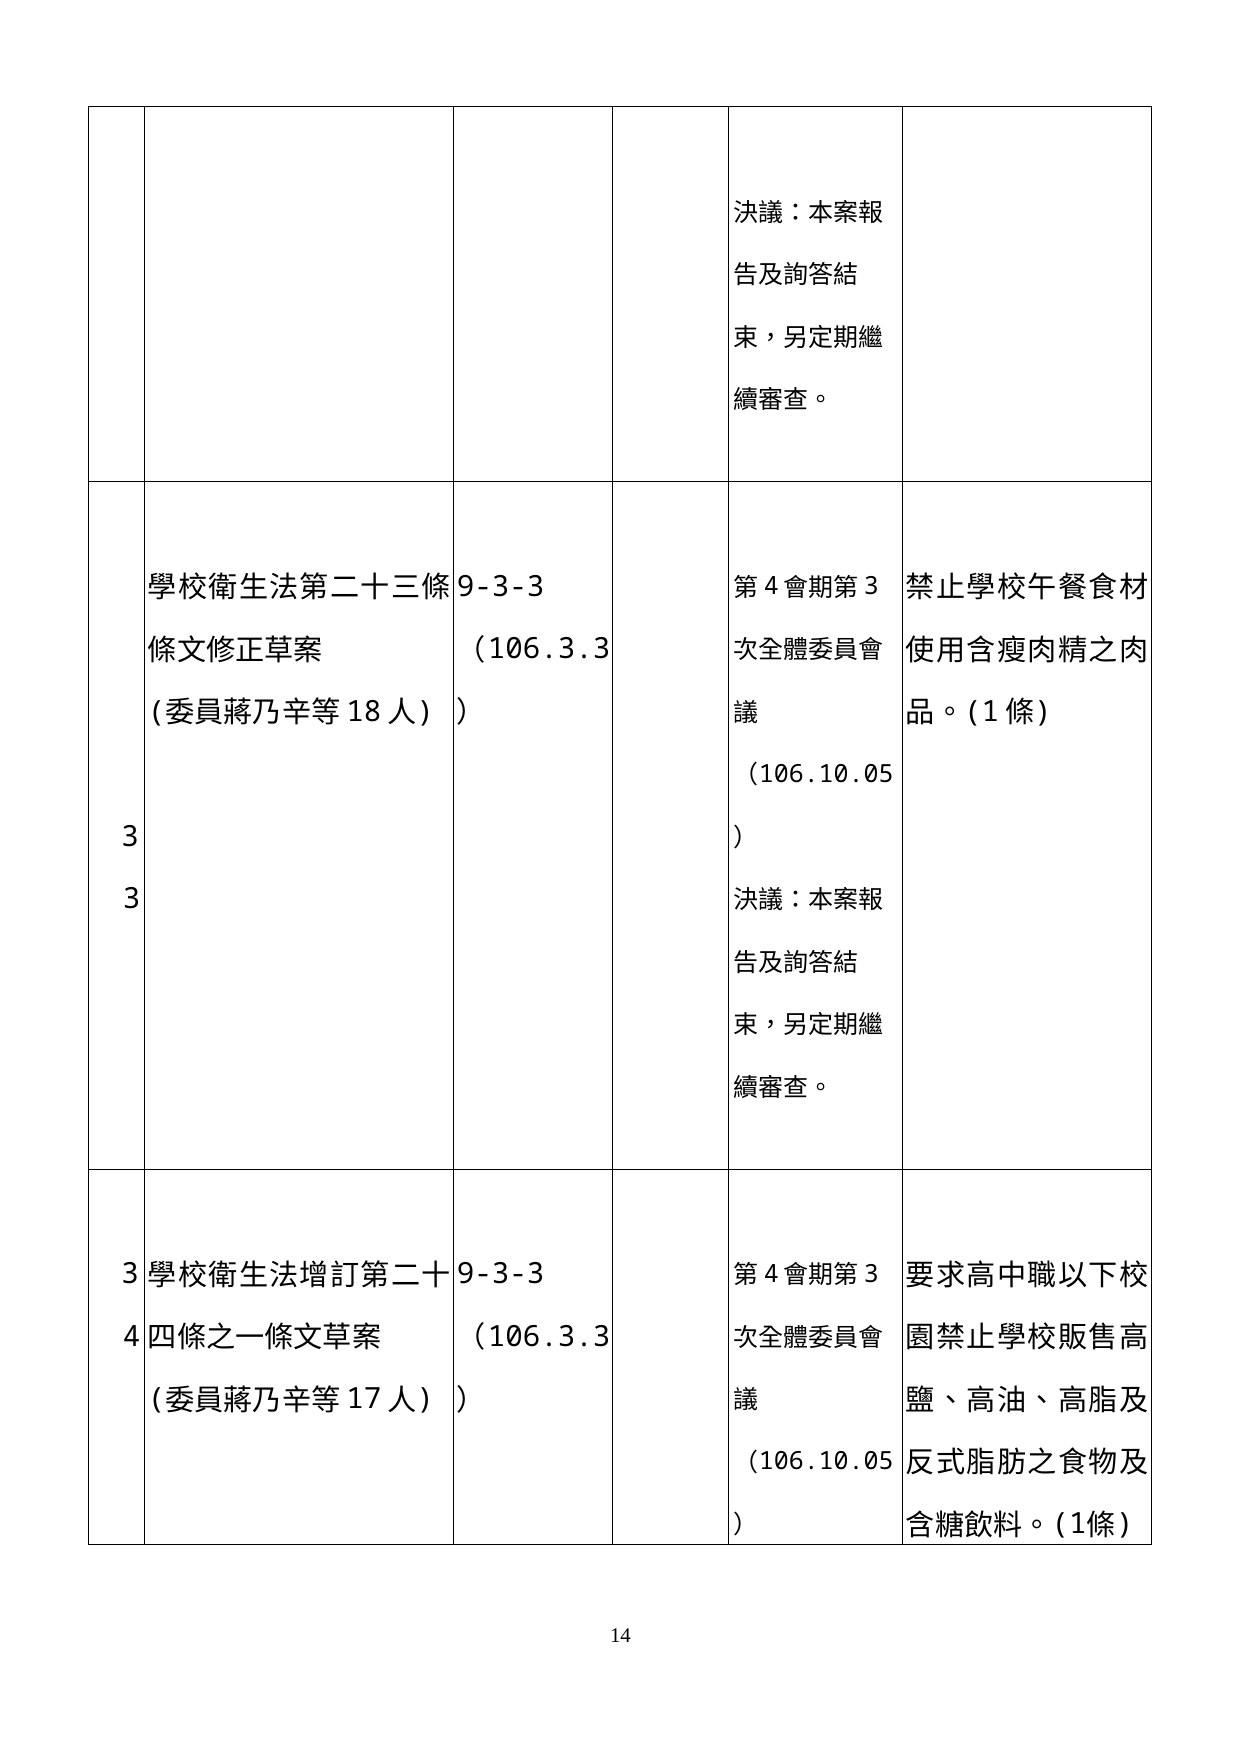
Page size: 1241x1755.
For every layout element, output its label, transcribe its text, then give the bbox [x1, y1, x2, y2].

table_cell [89, 107, 144, 481]
table_cell [903, 107, 1151, 481]
table_cell 學校衛生法增訂第二十四條之一條文草案 (委員蔣乃辛等17人) [145, 1170, 453, 1543]
table_cell 第4會期第3次全體委員會議（106.10.05） 決議：本案報告及詢答結束，另定期繼續審查。 [729, 482, 902, 1168]
table_cell [613, 482, 728, 1168]
table_cell 學校衛生法第二十三條條文修正草案 (委員蔣乃辛等18人) [145, 482, 453, 1168]
table_cell 9-3-3 （106.3.3） [454, 1170, 612, 1543]
table_cell [454, 107, 612, 481]
table_cell [613, 1170, 728, 1543]
table_cell [89, 482, 144, 1168]
table_cell [89, 1170, 144, 1543]
table_cell 禁止學校午餐食材使用含瘦肉精之肉品。(1條) [903, 482, 1151, 1168]
table_cell 9-3-3 （106.3.3） [454, 482, 612, 1168]
table_cell 要求高中職以下校園禁止學校販售高鹽、高油、高脂及反式脂肪之食物及含糖飲料。(1條) [903, 1170, 1151, 1543]
table_cell 第4會期第3次全體委員會議（106.10.05） [729, 1170, 902, 1543]
table_cell [613, 107, 728, 481]
table_cell [145, 107, 453, 481]
table_cell 決議：本案報告及詢答結束，另定期繼續審查。 [729, 107, 902, 481]
